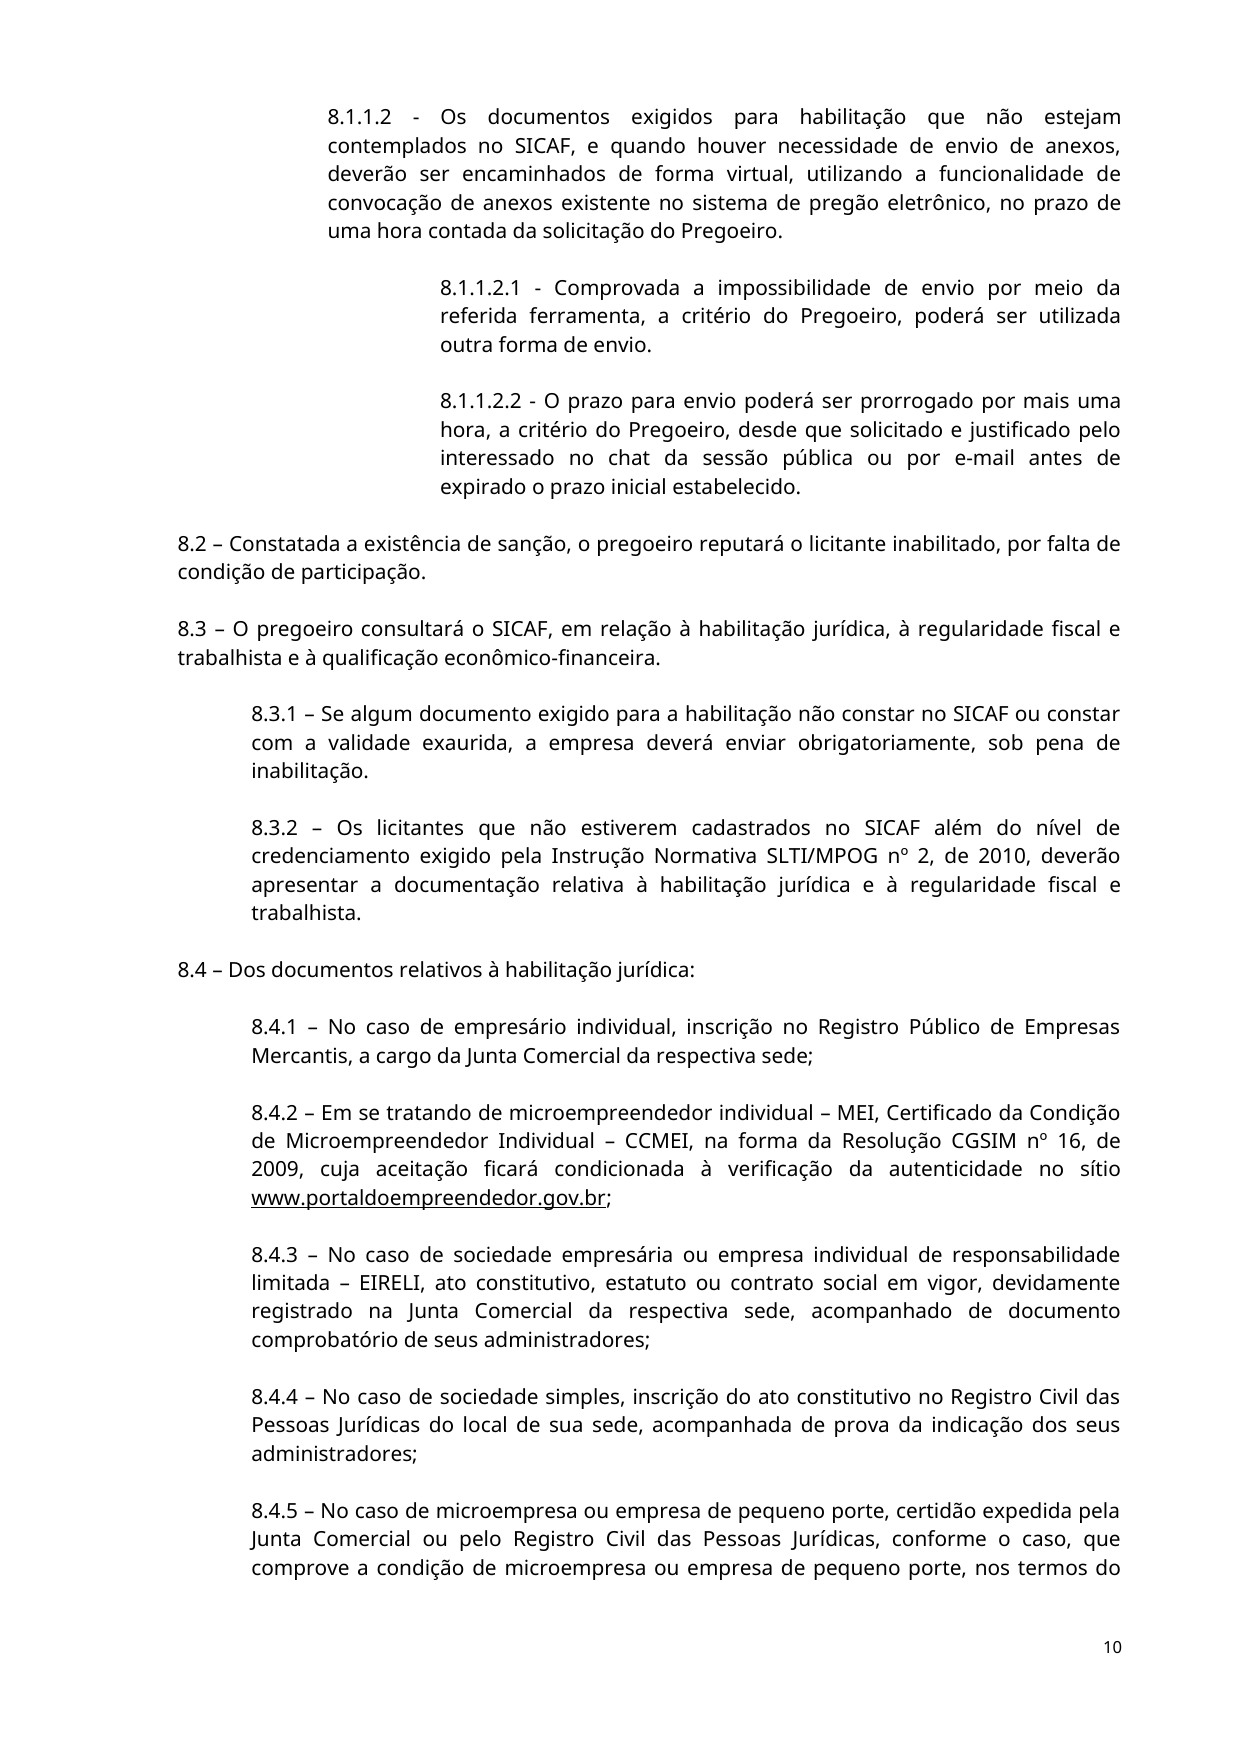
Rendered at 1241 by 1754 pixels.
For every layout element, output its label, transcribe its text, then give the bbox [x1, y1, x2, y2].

list 8.4.3 – No caso de sociedade empresária ou empresa individual de responsabilidade limitada – EIRELI, ato constitutivo, estatuto ou contrato social em vigor, devidamente registrado na Junta Comercial da respectiva sede, acompanhado de documento comprobatório de seus administradores; [251, 1240, 1122, 1353]
text 8.1.1.2.1 - Comprovada a impossibilidade de envio por meio da referida ferramenta, a critério do Pregoeiro, poderá ser utilizada outra forma de envio. [440, 273, 1122, 358]
list 8.4.5 – No caso de microempresa ou empresa de pequeno porte, certidão expedida pela Junta Comercial ou pelo Registro Civil das Pessoas Jurídicas, conforme o caso, que comprove a condição de microempresa ou empresa de pequeno porte, nos termos do [251, 1496, 1122, 1581]
text 8.3 – O pregoeiro consultará o SICAF, em relação à habilitação jurídica, à regularidade fiscal e trabalhista e à qualificação econômico-financeira. [177, 614, 1122, 671]
list 8.4.2 – Em se tratando de microempreendedor individual – MEI, Certificado da Condição de Microempreendedor Individual – CCMEI, na forma da Resolução CGSIM nº 16, de 2009, cuja aceitação ficará condicionada à verificação da autenticidade no sítio www.portaldoempreendedor.gov.br; [251, 1098, 1122, 1211]
text 8.1.1.2.2 - O prazo para envio poderá ser prorrogado por mais uma hora, a critério do Pregoeiro, desde que solicitado e justificado pelo interessado no chat da sessão pública ou por e-mail antes de expirado o prazo inicial estabelecido. [440, 387, 1122, 500]
list 8.4.4 – No caso de sociedade simples, inscrição do ato constitutivo no Registro Civil das Pessoas Jurídicas do local de sua sede, acompanhada de prova da indicação dos seus administradores; [251, 1382, 1122, 1467]
text 8.3.1 – Se algum documento exigido para a habilitação não constar no SICAF ou constar com a validade exaurida, a empresa deverá enviar obrigatoriamente, sob pena de inabilitação. [251, 699, 1122, 785]
text 8.1.1.2 - Os documentos exigidos para habilitação que não estejam contemplados no SICAF, e quando houver necessidade de envio de anexos, deverão ser encaminhados de forma virtual, utilizando a funcionalidade de convocação de anexos existente no sistema de pregão eletrônico, no prazo de uma hora contada da solicitação do Pregoeiro. [327, 102, 1122, 244]
text 8.4 – Dos documentos relativos à habilitação jurídica: [177, 955, 1122, 984]
list 8.2 – Constatada a existência de sanção, o pregoeiro reputará o licitante inabilitado, por falta de condição de participação. [177, 529, 1122, 586]
list 8.4.1 – No caso de empresário individual, inscrição no Registro Público de Empresas Mercantis, a cargo da Junta Comercial da respectiva sede; [251, 1012, 1122, 1069]
list 8.3.2 – Os licitantes que não estiverem cadastrados no SICAF além do nível de credenciamento exigido pela Instrução Normativa SLTI/MPOG nº 2, de 2010, deverão apresentar a documentação relativa à habilitação jurídica e à regularidade fiscal e trabalhista. [251, 813, 1122, 927]
